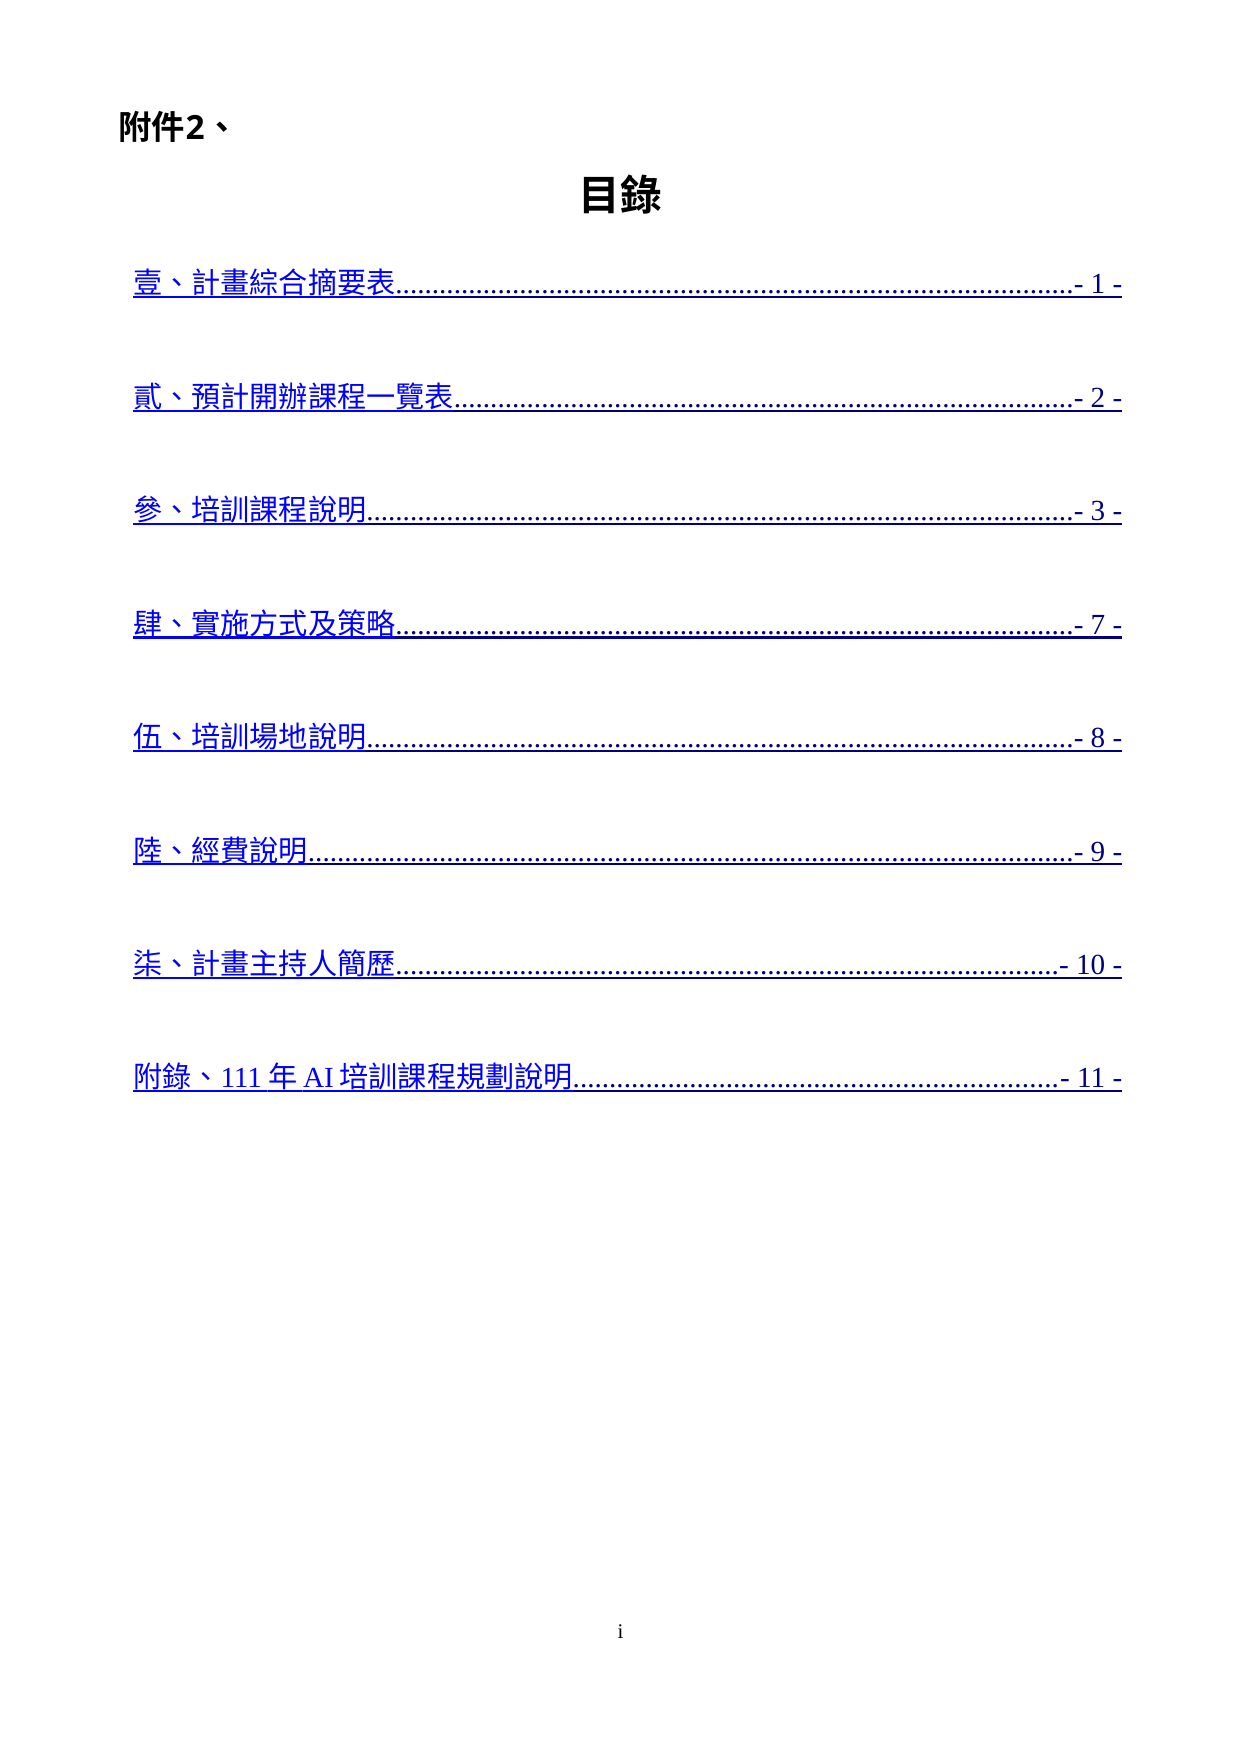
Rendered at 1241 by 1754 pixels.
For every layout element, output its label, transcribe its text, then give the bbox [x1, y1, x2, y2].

text 陸、經費說明 - 9 - [133, 827, 1122, 863]
text [133, 298, 1122, 302]
text [133, 412, 1122, 416]
text 伍、培訓場地說明 - 8 - [133, 714, 1122, 750]
text 目錄 [118, 162, 1122, 222]
text [133, 865, 1122, 869]
text 柒、計畫主持人簡歷 - 10 - [133, 941, 1122, 977]
text [133, 525, 1122, 529]
text 肆、實施方式及策略 - 7 - [133, 600, 1122, 636]
text 壹、計畫綜合摘要表 - 1 - [133, 260, 1122, 296]
text [133, 979, 1122, 983]
text 貳、預計開辦課程一覽表 - 2 - [133, 373, 1122, 410]
text [133, 752, 1122, 756]
text [133, 1092, 1122, 1096]
text 附錄、111年AI培訓課程規劃說明 - 11 - [133, 1054, 1122, 1090]
text 參、培訓課程說明 - 3 - [133, 487, 1122, 523]
